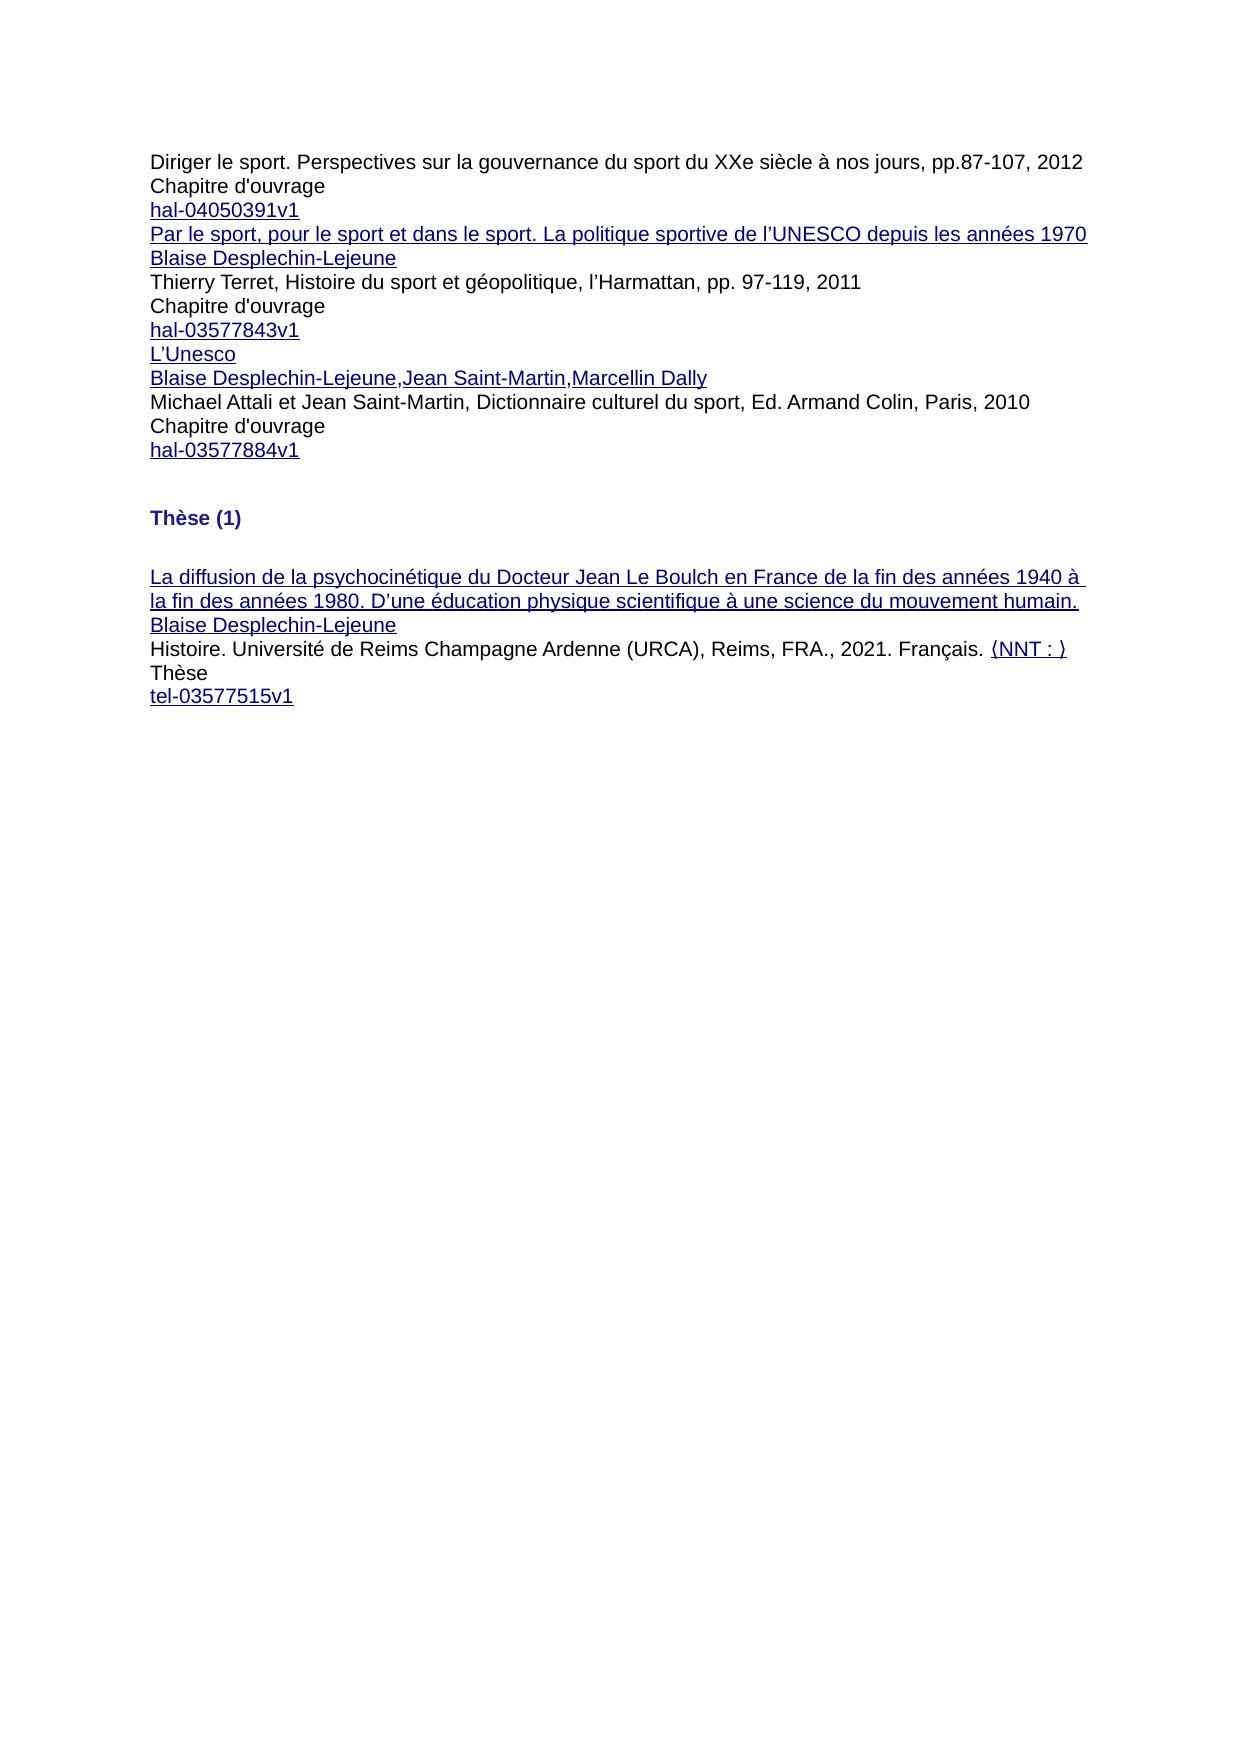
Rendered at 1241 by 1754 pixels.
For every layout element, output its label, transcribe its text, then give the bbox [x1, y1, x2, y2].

table_header La diffusion de la psychocinétique du Docteur Jean Le Boulch en France de la fin des années 1940 à la fin des années 1980. D’une éducation physique scientifique à une science du mouvement humain. Blaise Desplechin-Lejeune Histoire. Université de Reims Champagne Ardenne (URCA), Reims, FRA., 2021. Français. ⟨NNT : ⟩ Thèse tel-03577515v1 [150, 565, 1090, 708]
table_cell L’Unesco Blaise Desplechin-Lejeune,Jean Saint-Martin,Marcellin Dally Michael Attali et Jean Saint-Martin, Dictionnaire culturel du sport, Ed. Armand Colin, Paris, 2010 Chapitre d'ouvrage hal-03577884v1 [150, 342, 1090, 461]
table_cell Par le sport, pour le sport et dans le sport. La politique sportive de l’UNESCO depuis les années 1970 Blaise Desplechin-Lejeune Thierry Terret, Histoire du sport et géopolitique, l’Harmattan, pp. 97-119, 2011 Chapitre d'ouvrage hal-03577843v1 [150, 222, 1090, 342]
subtitle Thèse (1) [150, 506, 1090, 530]
table_cell Diriger le sport. Perspectives sur la gouvernance du sport du XXe siècle à nos jours, pp.87-107, 2012 Chapitre d'ouvrage hal-04050391v1 [150, 150, 1090, 222]
